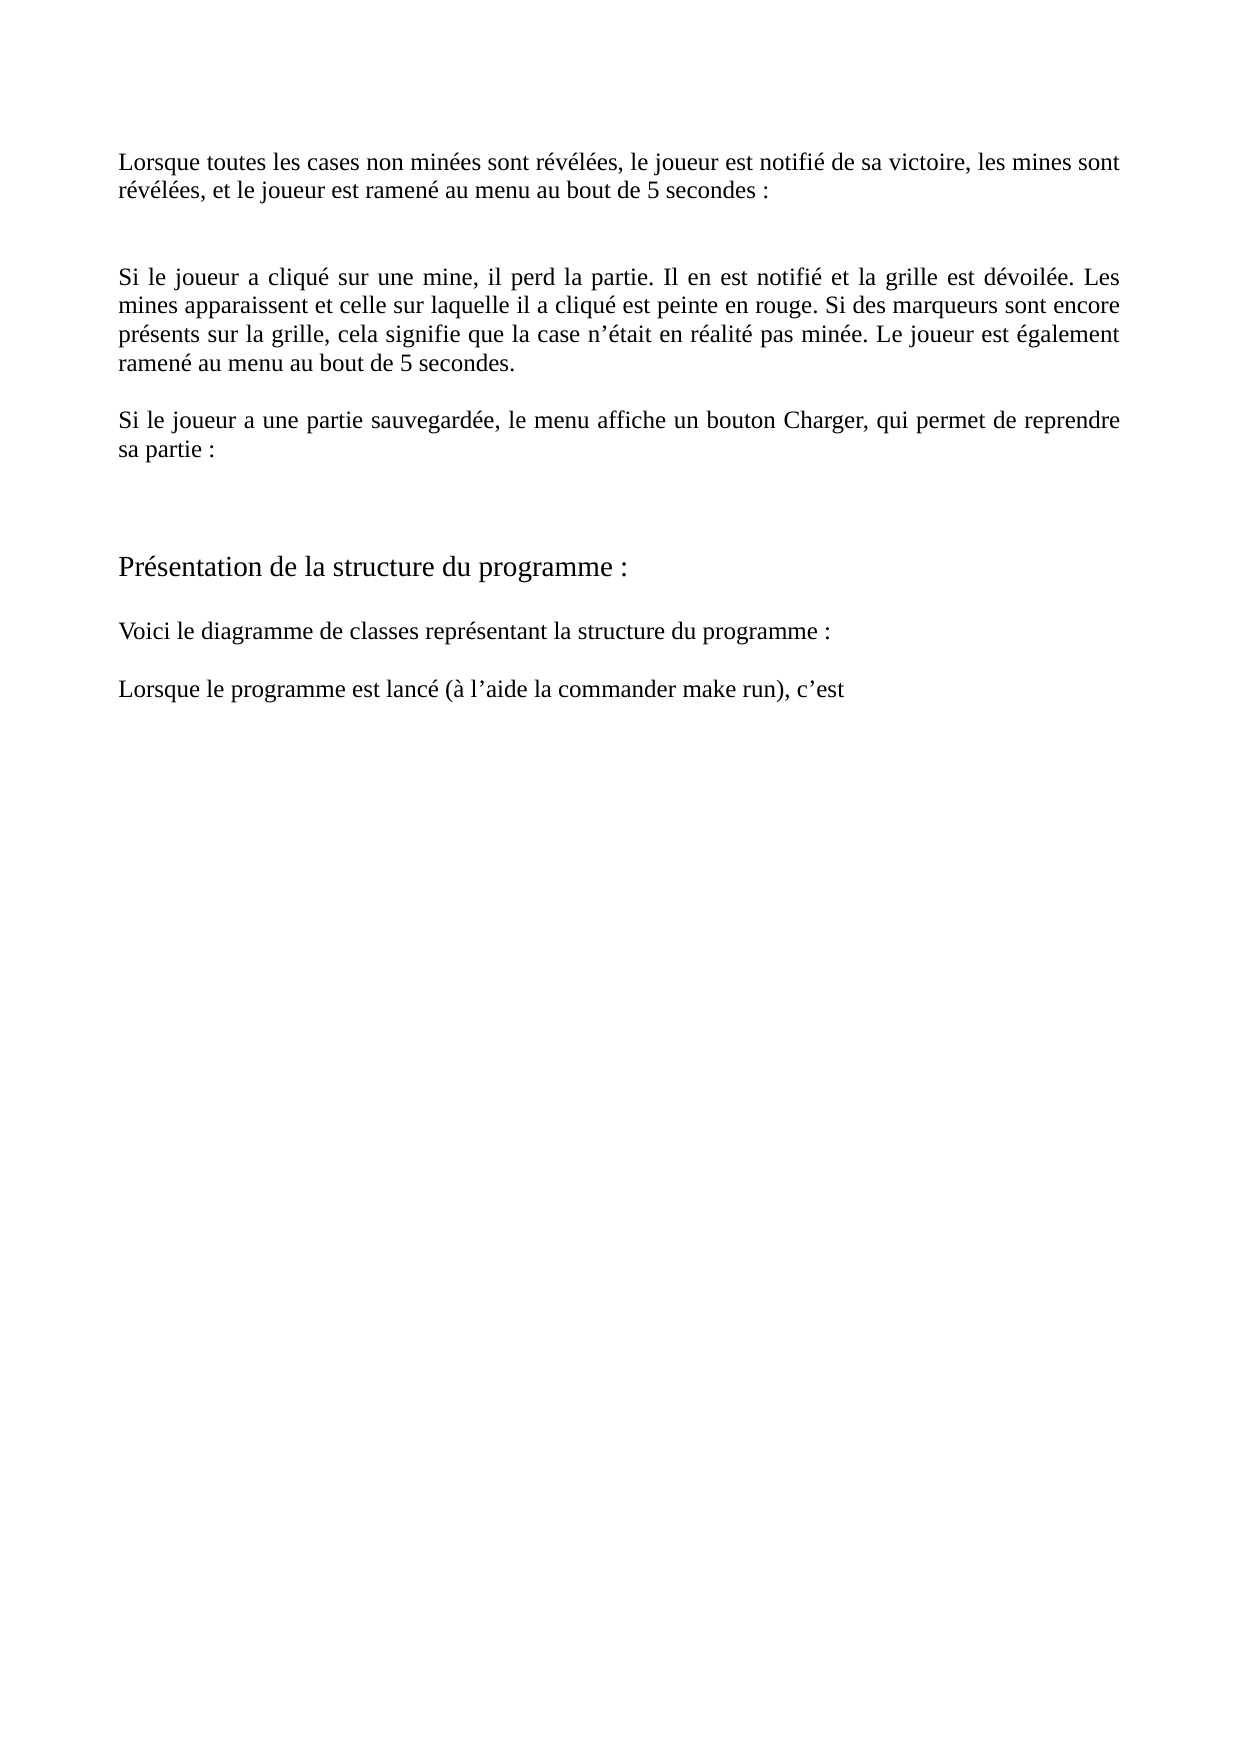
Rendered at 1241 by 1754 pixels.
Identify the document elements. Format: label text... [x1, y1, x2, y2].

text Si le joueur a cliqué sur une mine, il perd la partie. Il en est notifié et la grille est dévoilée. Les mines apparaissent et celle sur laquelle il a cliqué est peinte en rouge. Si des marqueurs sont encore présents sur la grille, cela signifie que la case n’était en réalité pas minée. Le joueur est également ramené au menu au bout de 5 secondes. [118, 262, 1122, 377]
text Si le joueur a une partie sauvegardée, le menu affiche un bouton Charger, qui permet de reprendre sa partie : [118, 406, 1122, 463]
text Lorsque le programme est lancé (à l’aide la commander make run), c’est [118, 674, 1122, 703]
text Voici le diagramme de classes représentant la structure du programme : [118, 616, 1122, 645]
text Présentation de la structure du programme : [118, 549, 1122, 583]
text Lorsque toutes les cases non minées sont révélées, le joueur est notifié de sa victoire, les mines sont révélées, et le joueur est ramené au menu au bout de 5 secondes : [118, 147, 1122, 204]
